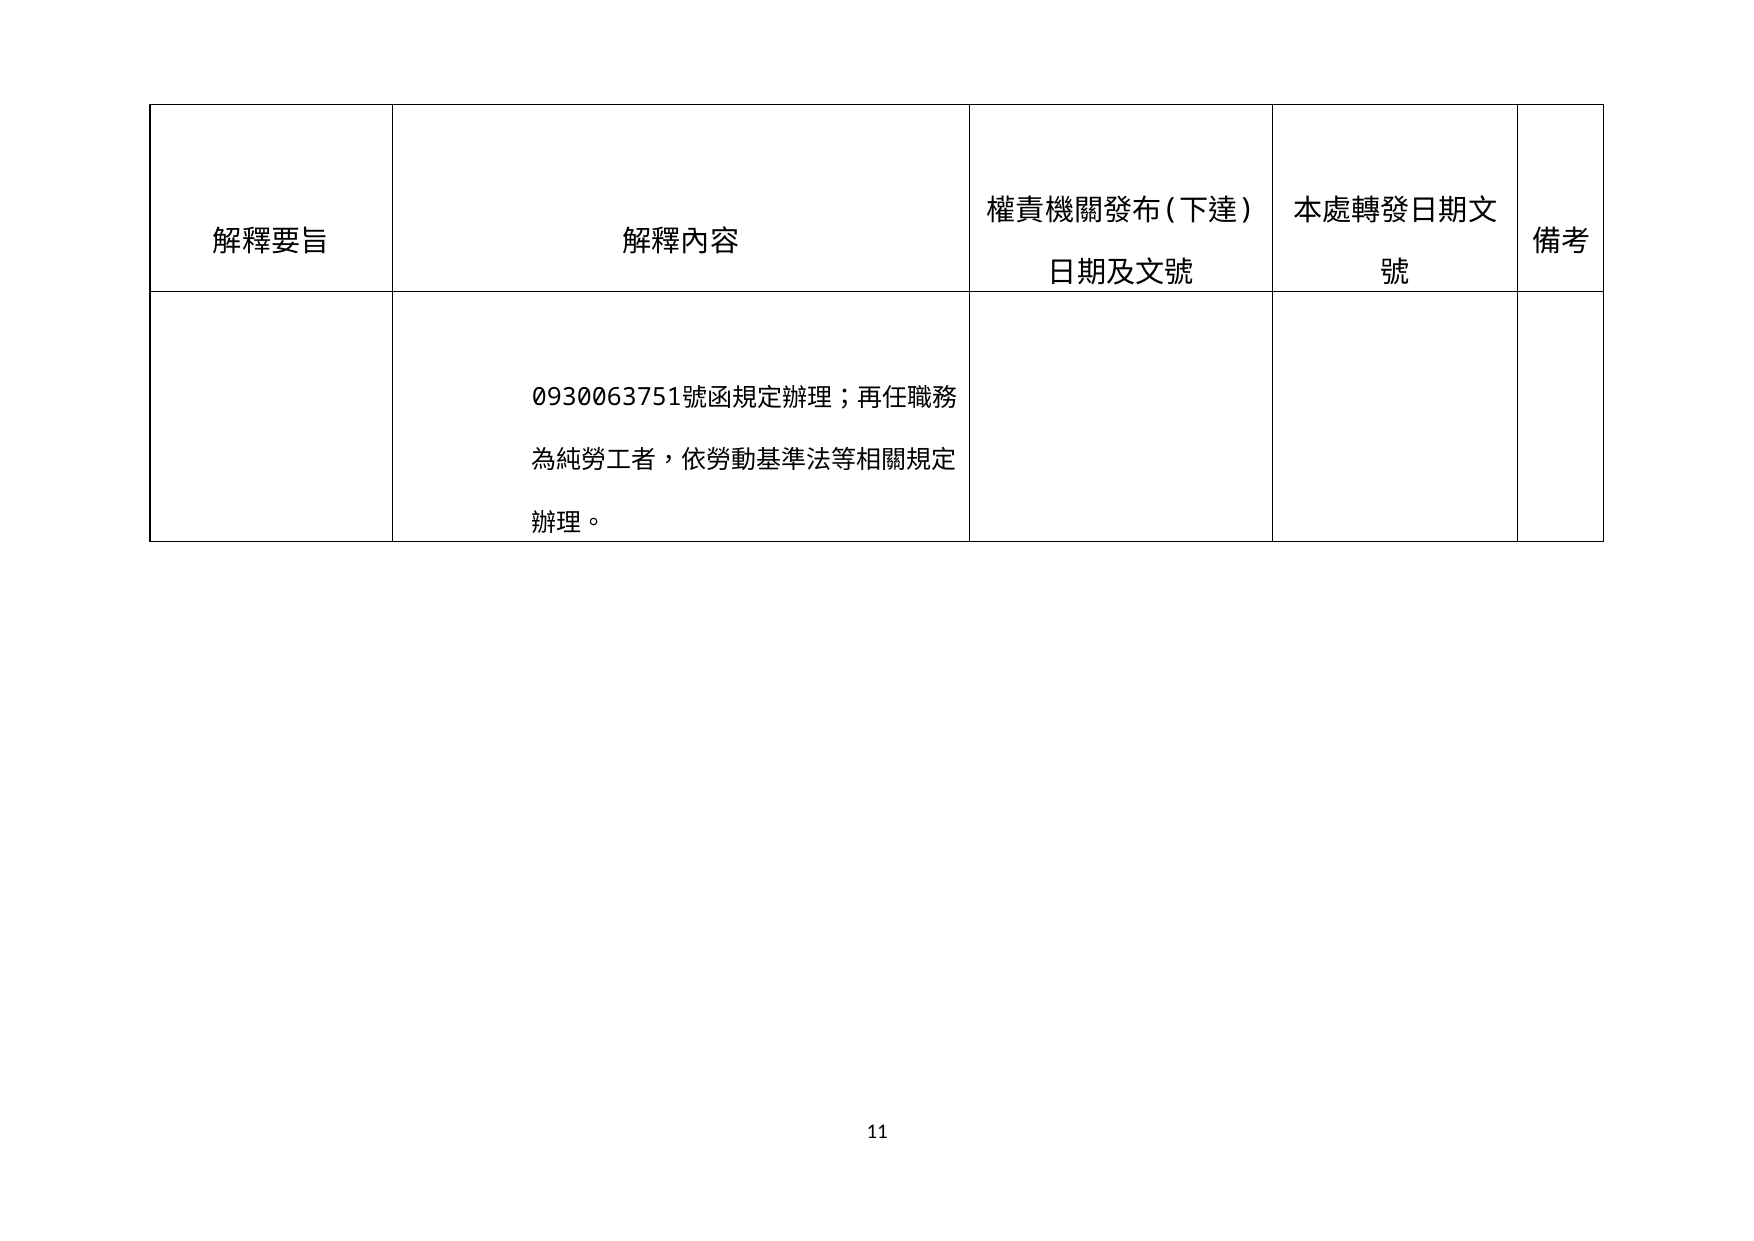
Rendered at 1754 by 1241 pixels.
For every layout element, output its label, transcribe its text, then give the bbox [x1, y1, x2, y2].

table_header 解釋要旨 [151, 105, 392, 291]
table_cell [970, 292, 1272, 541]
table_header 權責機關發布(下達)日期及文號 [970, 105, 1272, 291]
table_cell [151, 292, 392, 541]
table_header 解釋內容 [393, 105, 969, 291]
table_cell [1518, 292, 1603, 541]
table_header 本處轉發日期文號 [1273, 105, 1517, 291]
table_header 備考 [1518, 105, 1603, 291]
table_cell [1273, 292, 1517, 541]
table_cell 0930063751號函規定辦理；再任職務為純勞工者，依勞動基準法等相關規定辦理。 [393, 292, 969, 541]
